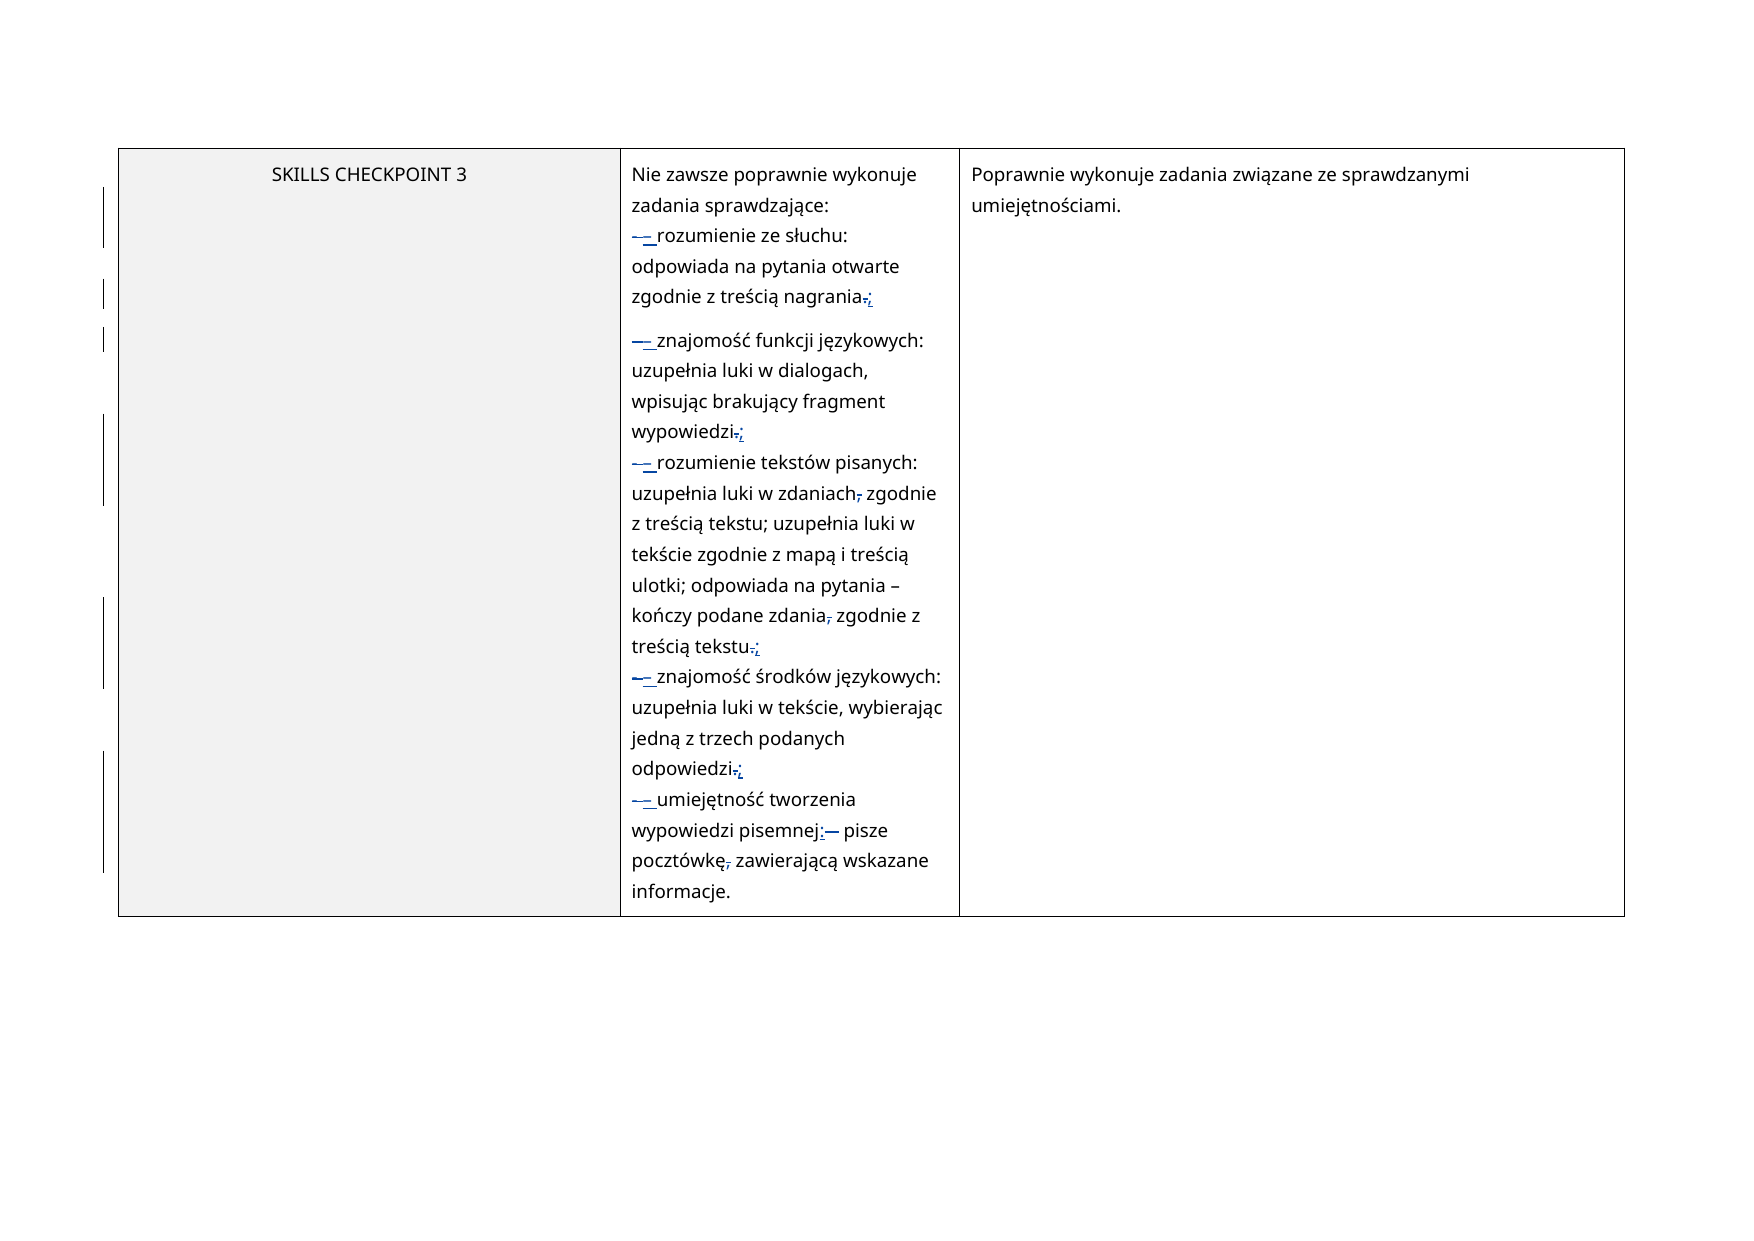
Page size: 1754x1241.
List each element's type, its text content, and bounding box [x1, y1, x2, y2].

table_header SKILLS CHECKPOINT 3 [119, 149, 620, 916]
table_header Poprawnie wykonuje zadania związane ze sprawdzanymi umiejętnościami. [960, 149, 1624, 916]
table_header Nie zawsze poprawnie wykonuje zadania sprawdzające: – rozumienie ze słuchu: odpowiada na pytania otwarte zgodnie z treścią nagrania; – znajomość funkcji językowych: uzupełnia luki w dialogach, wpisując brakujący fragment wypowiedzi; – rozumienie tekstów pisanych: uzupełnia luki w zdaniach zgodnie z treścią tekstu; uzupełnia luki w tekście zgodnie z mapą i treścią ulotki; odpowiada na pytania – kończy podane zdania zgodnie z treścią tekstu; – znajomość środków językowych: uzupełnia luki w tekście, wybierając jedną z trzech podanych odpowiedzi; – umiejętność tworzenia wypowiedzi pisemnej: pisze pocztówkę zawierającą wskazane informacje. [621, 149, 959, 916]
